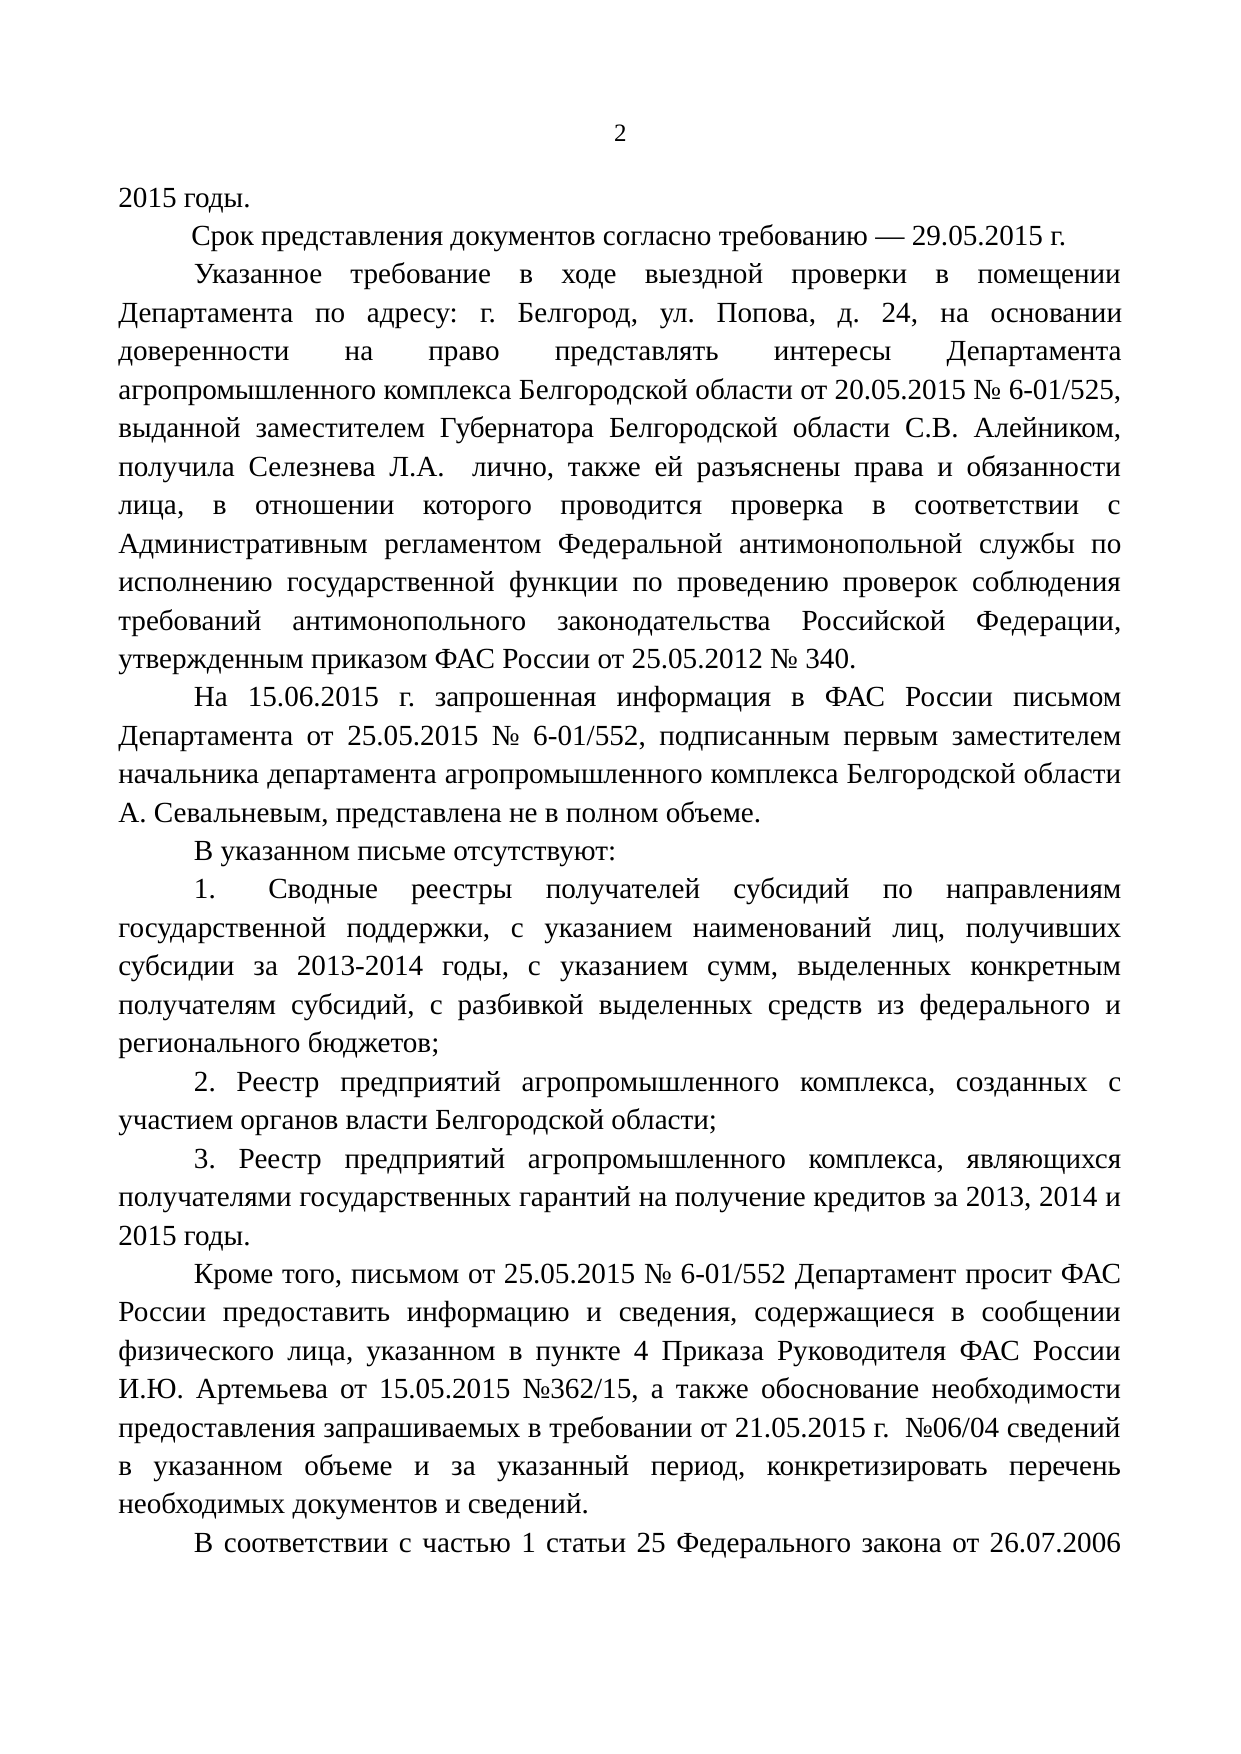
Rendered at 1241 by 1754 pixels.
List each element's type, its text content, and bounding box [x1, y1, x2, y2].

list Срок представления документов согласно требованию — 29.05.2015 г. [118, 215, 1122, 253]
text Указанное требование в ходе выездной проверки в помещении Департамента по адресу: г. Белгород, ул. Попова, д. 24, на основании доверенности на право представлять интересы Департамента агропромышленного комплекса Белгородской области от 20.05.2015 № 6-01/525, выданной заместителем Губернатора Белгородской области С.В. Алейником, получила Селезнева Л.А. лично, также ей разъяснены права и обязанности лица, в отношении которого проводится проверка в соответствии с Административным регламентом Федеральной антимонопольной службы по исполнению государственной функции по проведению проверок соблюдения требований антимонопольного законодательства Российской Федерации, утвержденным приказом ФАС России от 25.05.2012 № 340. [118, 253, 1122, 676]
list Сводные реестры получателей субсидий по направлениям государственной поддержки, с указанием наименований лиц, получивших субсидии за 2013-2014 годы, с указанием сумм, выделенных конкретным получателям субсидий, с разбивкой выделенных средств из федерального и регионального бюджетов; [118, 868, 1122, 1060]
text Кроме того, письмом от 25.05.2015 № 6-01/552 Департамент просит ФАС России предоставить информацию и сведения, содержащиеся в сообщении физического лица, указанном в пункте 4 Приказа Руководителя ФАС России И.Ю. Артемьева от 15.05.2015 №362/15, а также обоснование необходимости предоставления запрашиваемых в требовании от 21.05.2015 г. №06/04 сведений в указанном объеме и за указанный период, конкретизировать перечень необходимых документов и сведений. [118, 1253, 1122, 1522]
list 2015 годы. [118, 176, 1122, 215]
text На 15.06.2015 г. запрошенная информация в ФАС России письмом Департамента от 25.05.2015 № 6-01/552, подписанным первым заместителем начальника департамента агропромышленного комплекса Белгородской области А. Севальневым, представлена не в полном объеме. [118, 676, 1122, 830]
text В указанном письме отсутствуют: [118, 830, 1122, 868]
text 2. Реестр предприятий агропромышленного комплекса, созданных с участием органов власти Белгородской области; [118, 1060, 1122, 1137]
text В соответствии с частью 1 статьи 25 Федерального закона от 26.07.2006 [118, 1522, 1122, 1560]
text 3. Реестр предприятий агропромышленного комплекса, являющихся получателями государственных гарантий на получение кредитов за 2013, 2014 и 2015 годы. [118, 1137, 1122, 1253]
